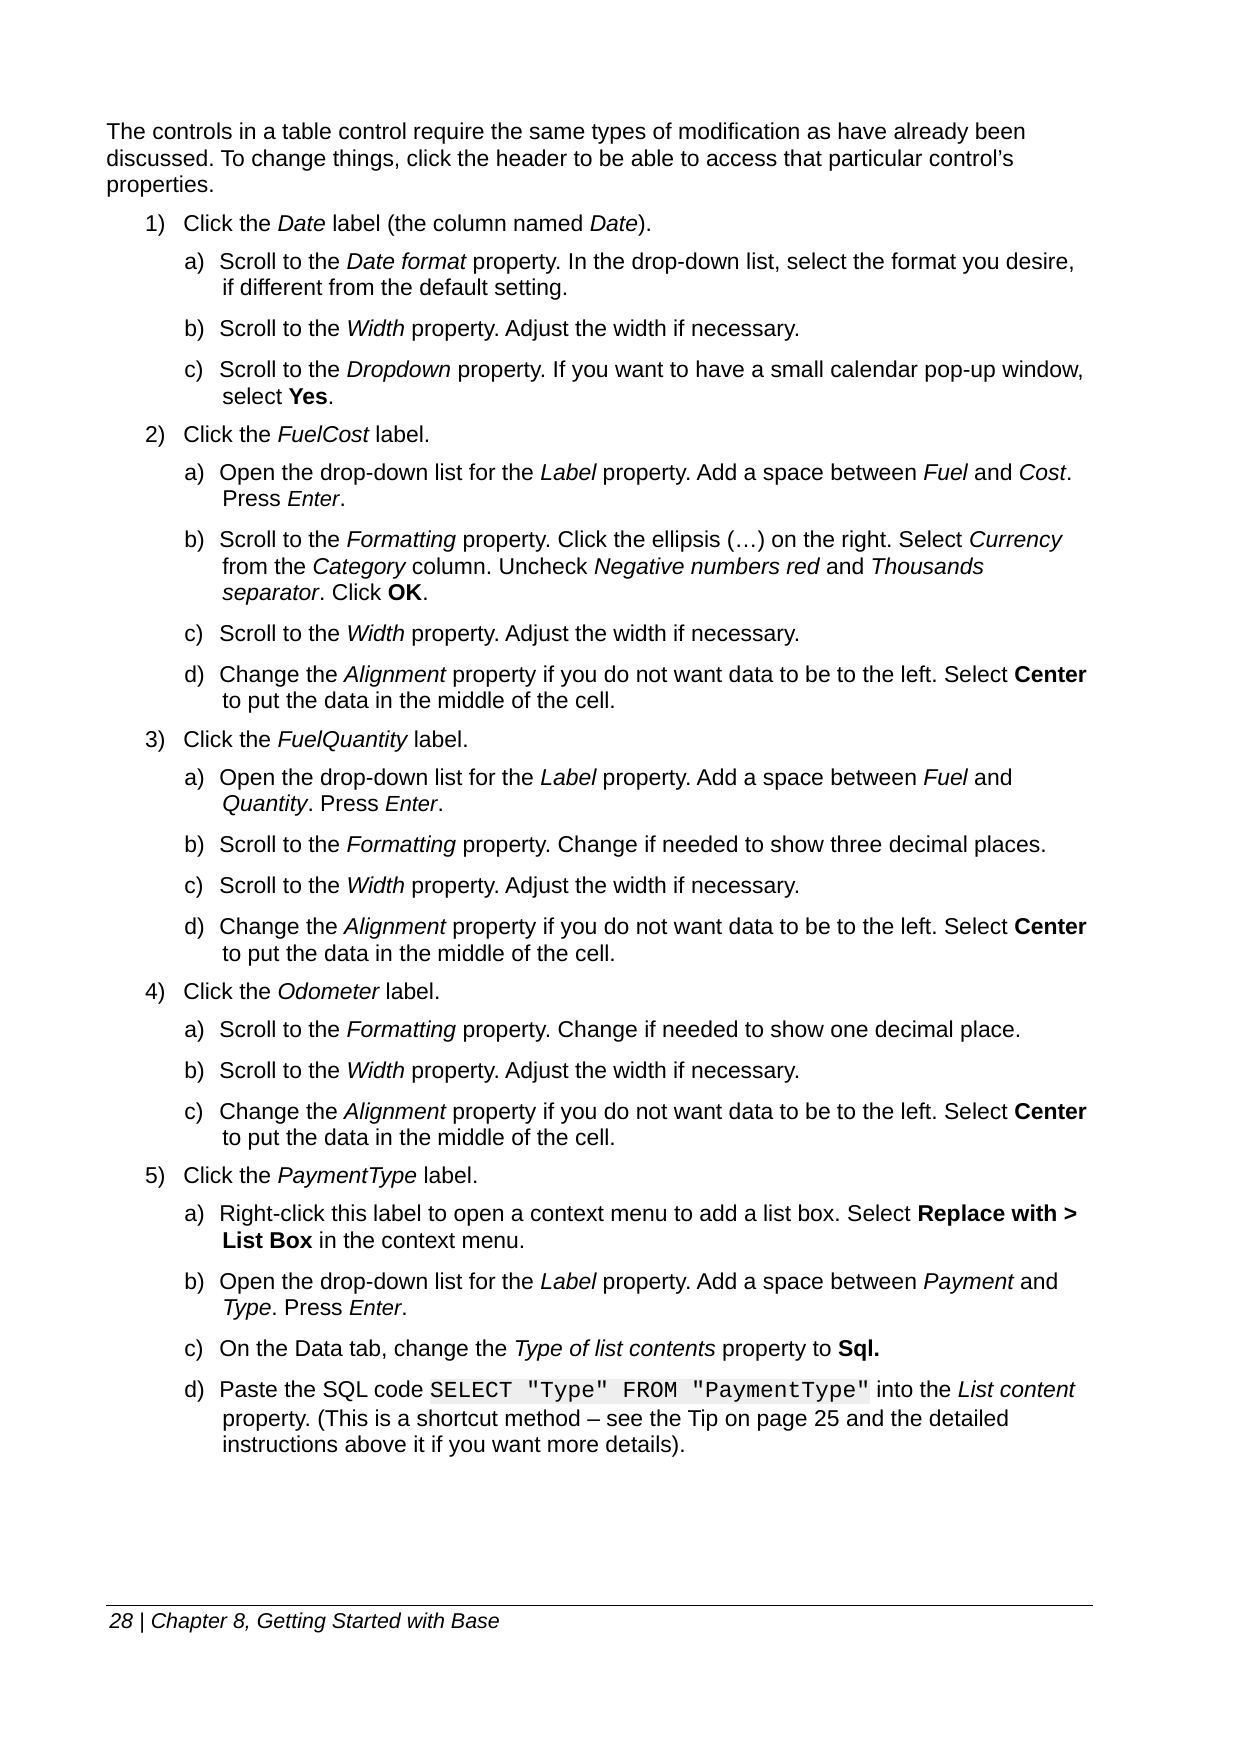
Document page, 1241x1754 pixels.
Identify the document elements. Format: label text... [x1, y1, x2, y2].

text The controls in a table control require the same types of modification as have already been discussed. To change things, click the header to be able to access that particular control’s properties. [106, 118, 1093, 197]
list Scroll to the Width property. Adjust the width if necessary. [181, 869, 1093, 901]
list Open the drop-down list for the Label property. Add a space between Fuel and Quantity. Press Enter. [181, 761, 1093, 819]
list Scroll to the Width property. Adjust the width if necessary. [181, 617, 1093, 649]
list On the Data tab, change the Type of list contents property to Sql. [181, 1332, 1093, 1364]
list Change the Alignment property if you do not want data to be to the left. Select Center to put the data in the middle of the cell. [181, 658, 1093, 717]
list Paste the SQL code SELECT "Type" FROM "PaymentType" into the List content property. (This is a shortcut method – see the Tip on page 25 and the detailed instructions above it if you want more details). [181, 1373, 1093, 1460]
list Open the drop-down list for the Label property. Add a space between Payment and Type. Press Enter. [181, 1265, 1093, 1323]
list Scroll to the Formatting property. Change if needed to show three decimal places. [181, 828, 1093, 860]
list Scroll to the Width property. Adjust the width if necessary. [181, 1054, 1093, 1086]
list Change the Alignment property if you do not want data to be to the left. Select Center to put the data in the middle of the cell. [181, 910, 1093, 969]
list Open the drop-down list for the Label property. Add a space between Fuel and Cost. Press Enter. [181, 456, 1093, 514]
list Scroll to the Formatting property. Change if needed to show one decimal place. [181, 1013, 1093, 1045]
list Click the FuelQuantity label. [165, 726, 1093, 752]
list Click the PaymentType label. [165, 1162, 1093, 1189]
list Scroll to the Width property. Adjust the width if necessary. [181, 312, 1093, 344]
list Scroll to the Formatting property. Click the ellipsis (…) on the right. Select Currency from the Category column. Uncheck Negative numbers red and Thousands separator. Click OK. [181, 523, 1093, 608]
list Click the Odometer label. [165, 978, 1093, 1004]
list Click the Date label (the column named Date). [165, 210, 1093, 236]
list Right-click this label to open a context menu to add a list box. Select Replace with > List Box in the context menu. [181, 1197, 1093, 1256]
list Scroll to the Date format property. In the drop-down list, select the format you desire, if different from the default setting. [181, 245, 1093, 303]
list Scroll to the Dropdown property. If you want to have a small calendar pop-up window, select Yes. [181, 353, 1093, 412]
list Click the FuelCost label. [165, 421, 1093, 447]
list Change the Alignment property if you do not want data to be to the left. Select Center to put the data in the middle of the cell. [181, 1095, 1093, 1153]
